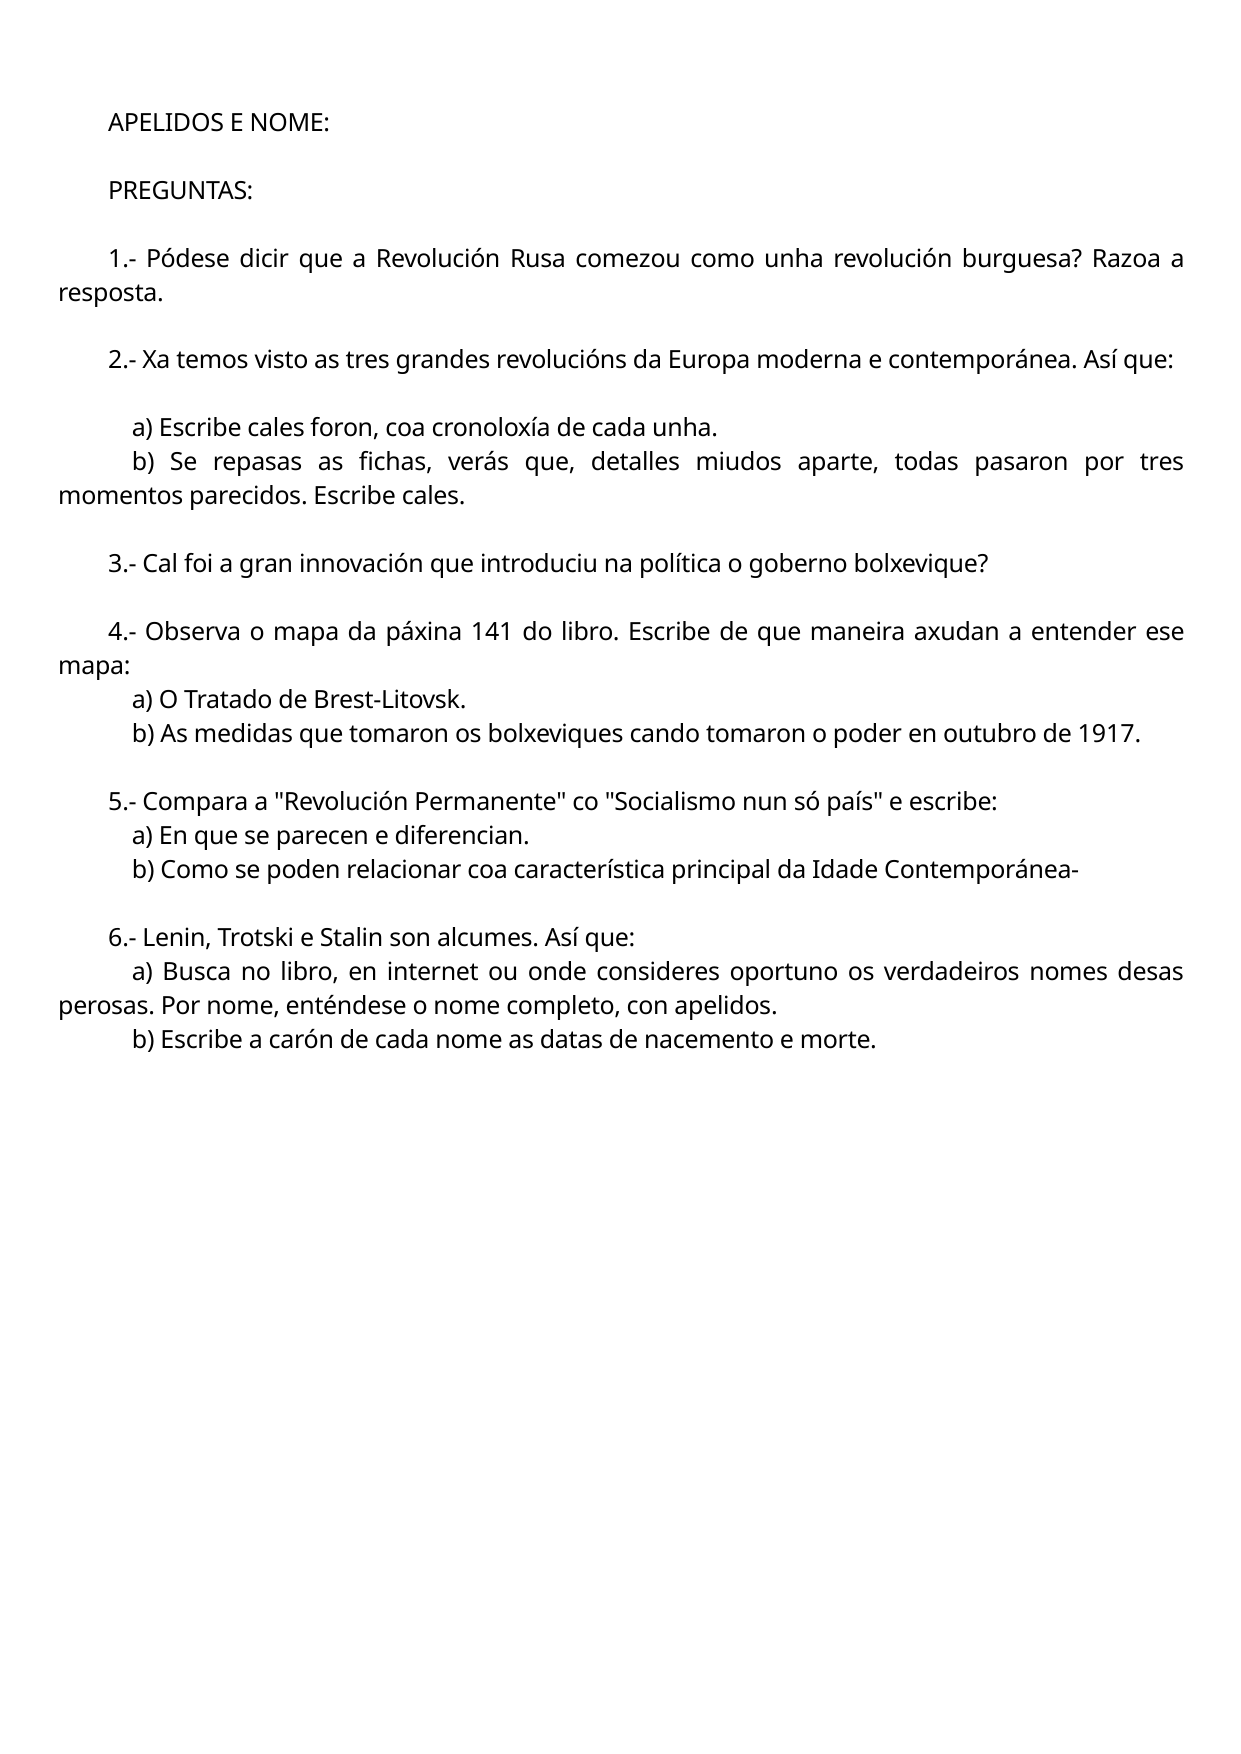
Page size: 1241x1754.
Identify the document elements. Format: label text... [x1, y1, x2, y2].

text a) En que se parecen e diferencian. [58, 818, 1185, 852]
text a) O Tratado de Brest-Litovsk. [58, 682, 1185, 716]
text APELIDOS E NOME: [58, 105, 1185, 139]
text a) Busca no libro, en internet ou onde consideres oportuno os verdadeiros nomes desas perosas. Por nome, enténdese o nome completo, con apelidos. [58, 954, 1185, 1022]
text 6.- Lenin, Trotski e Stalin son alcumes. Así que: [58, 920, 1185, 954]
text b) Se repasas as fichas, verás que, detalles miudos aparte, todas pasaron por tres momentos parecidos. Escribe cales. [58, 444, 1185, 512]
text a) Escribe cales foron, coa cronoloxía de cada unha. [58, 410, 1185, 444]
text 3.- Cal foi a gran innovación que introduciu na política o goberno bolxevique? [58, 546, 1185, 580]
text 2.- Xa temos visto as tres grandes revolucións da Europa moderna e contemporánea. Así que: [58, 342, 1185, 376]
text b) As medidas que tomaron os bolxeviques cando tomaron o poder en outubro de 1917. [58, 716, 1185, 750]
text 4.- Observa o mapa da páxina 141 do libro. Escribe de que maneira axudan a entender ese mapa: [58, 614, 1185, 682]
text b) Escribe a carón de cada nome as datas de nacemento e morte. [58, 1022, 1185, 1056]
text 1.- Pódese dicir que a Revolución Rusa comezou como unha revolución burguesa? Razoa a resposta. [58, 241, 1185, 308]
text 5.- Compara a "Revolución Permanente" co "Socialismo nun só país" e escribe: [58, 784, 1185, 818]
text b) Como se poden relacionar coa característica principal da Idade Contemporánea- [58, 852, 1185, 886]
text PREGUNTAS: [58, 173, 1185, 207]
